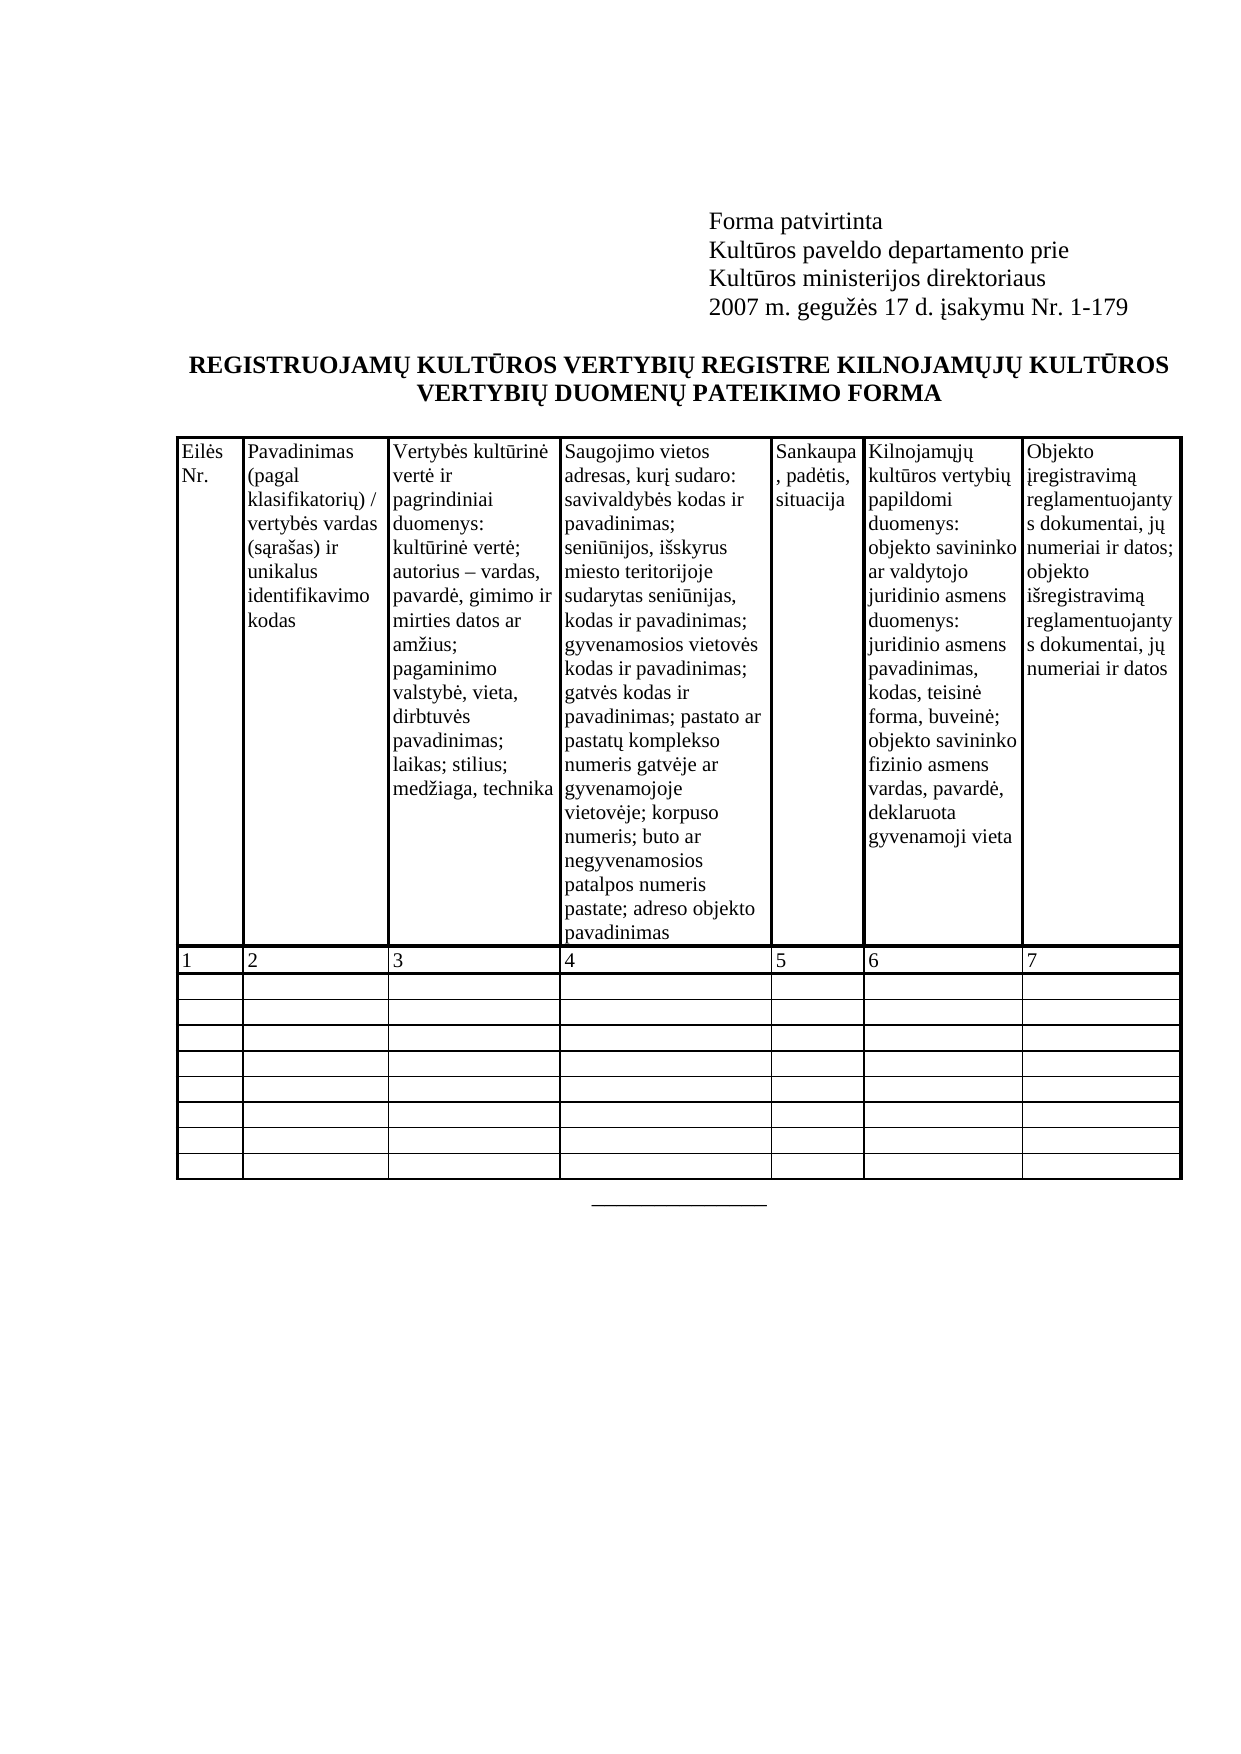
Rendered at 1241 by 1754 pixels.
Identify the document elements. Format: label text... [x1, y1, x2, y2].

table_cell [1018, 1077, 1022, 1101]
table_header Objekto įregistravimą reglamentuojantys dokumentai, jų numeriai ir datos; objekto išregistravimą reglamentuojantys dokumentai, jų numeriai ir datos [1024, 439, 1179, 944]
table_cell [1023, 1128, 1027, 1152]
text Forma patvirtinta [177, 206, 1181, 235]
table_cell [767, 1103, 771, 1127]
table_cell [384, 1026, 388, 1050]
table_header Eilės Nr. [179, 439, 242, 944]
table_cell [1018, 1128, 1022, 1152]
table_cell [767, 1000, 771, 1024]
table_cell 5 [772, 948, 776, 972]
text ______________ [177, 1180, 1181, 1208]
table_cell [389, 975, 393, 999]
table_header Kilnojamųjų kultūros vertybių papildomi duomenys: objekto savininko ar valdytojo juridinio asmens duomenys: juridinio asmens pavadinimas, kodas, teisinė forma, buveinė; objekto savininko fizinio asmens vardas, pavardė, deklaruota gyvenamoji vieta [866, 439, 1021, 944]
table_cell [1018, 1000, 1022, 1024]
table_cell [1023, 1077, 1027, 1101]
table_cell [772, 1077, 776, 1101]
table_header Sankaupa, padėtis, situacija [773, 439, 862, 944]
table_cell [767, 1128, 771, 1152]
table_cell [389, 1026, 393, 1050]
table_cell [772, 975, 776, 999]
table_cell [1018, 1154, 1022, 1178]
table_cell [384, 1052, 388, 1076]
table_header Vertybės kultūrinė vertė ir pagrindiniai duomenys: kultūrinė vertė; autorius – vardas, pavardė, gimimo ir mirties datos ar amžius; pagaminimo valstybė, vieta, dirbtuvės pavadinimas; laikas; stilius; medžiaga, technika [390, 439, 559, 944]
table_cell [389, 1052, 393, 1076]
table_cell [384, 1103, 388, 1127]
table_cell [1023, 1026, 1027, 1050]
table_cell 7 [1023, 948, 1027, 972]
table_cell [1018, 1052, 1022, 1076]
table_cell [772, 1026, 776, 1050]
table_cell [1018, 975, 1022, 999]
table_cell [1018, 1103, 1022, 1127]
text Kultūros paveldo departamento prie [177, 235, 1181, 263]
table_cell [389, 1000, 393, 1024]
table_cell [767, 1154, 771, 1178]
table_cell [772, 1052, 776, 1076]
table_cell 3 [389, 948, 393, 972]
table_cell [1023, 975, 1027, 999]
table_cell [1023, 1154, 1027, 1178]
table_cell [389, 1103, 393, 1127]
table_cell [767, 975, 771, 999]
table_cell [1023, 1052, 1027, 1076]
table_cell [772, 1103, 776, 1127]
table_cell [772, 1000, 776, 1024]
table_cell [384, 1154, 388, 1178]
table_cell [389, 1077, 393, 1101]
table_cell [1023, 1103, 1027, 1127]
table_cell [384, 1077, 388, 1101]
table_cell [389, 1154, 393, 1178]
text Kultūros ministerijos direktoriaus [177, 263, 1181, 292]
table_cell [389, 1128, 393, 1152]
table_header Pavadinimas (pagal klasifikatorių) / vertybės vardas (sąrašas) ir unikalus identifikavimo kodas [245, 439, 387, 944]
table_cell 4 [767, 948, 771, 972]
table_cell [767, 1052, 771, 1076]
table_cell [1023, 1000, 1027, 1024]
table_cell [767, 1026, 771, 1050]
table_cell [384, 1128, 388, 1152]
table_cell [772, 1154, 776, 1178]
text REGISTRUOJAMŲ KULTŪROS VERTYBIŲ REGISTRE KILNOJAMŲJŲ KULTŪROS VERTYBIŲ DUOMENŲ PATEIKIMO FORMA [177, 350, 1181, 407]
table_cell [767, 1077, 771, 1101]
table_cell [384, 1000, 388, 1024]
table_cell 2 [384, 948, 388, 972]
table_cell [1018, 1026, 1022, 1050]
text 2007 m. gegužės 17 d. įsakymu Nr. 1-179 [177, 292, 1181, 321]
table_cell [772, 1128, 776, 1152]
table_cell 6 [1018, 948, 1022, 972]
table_cell [384, 975, 388, 999]
